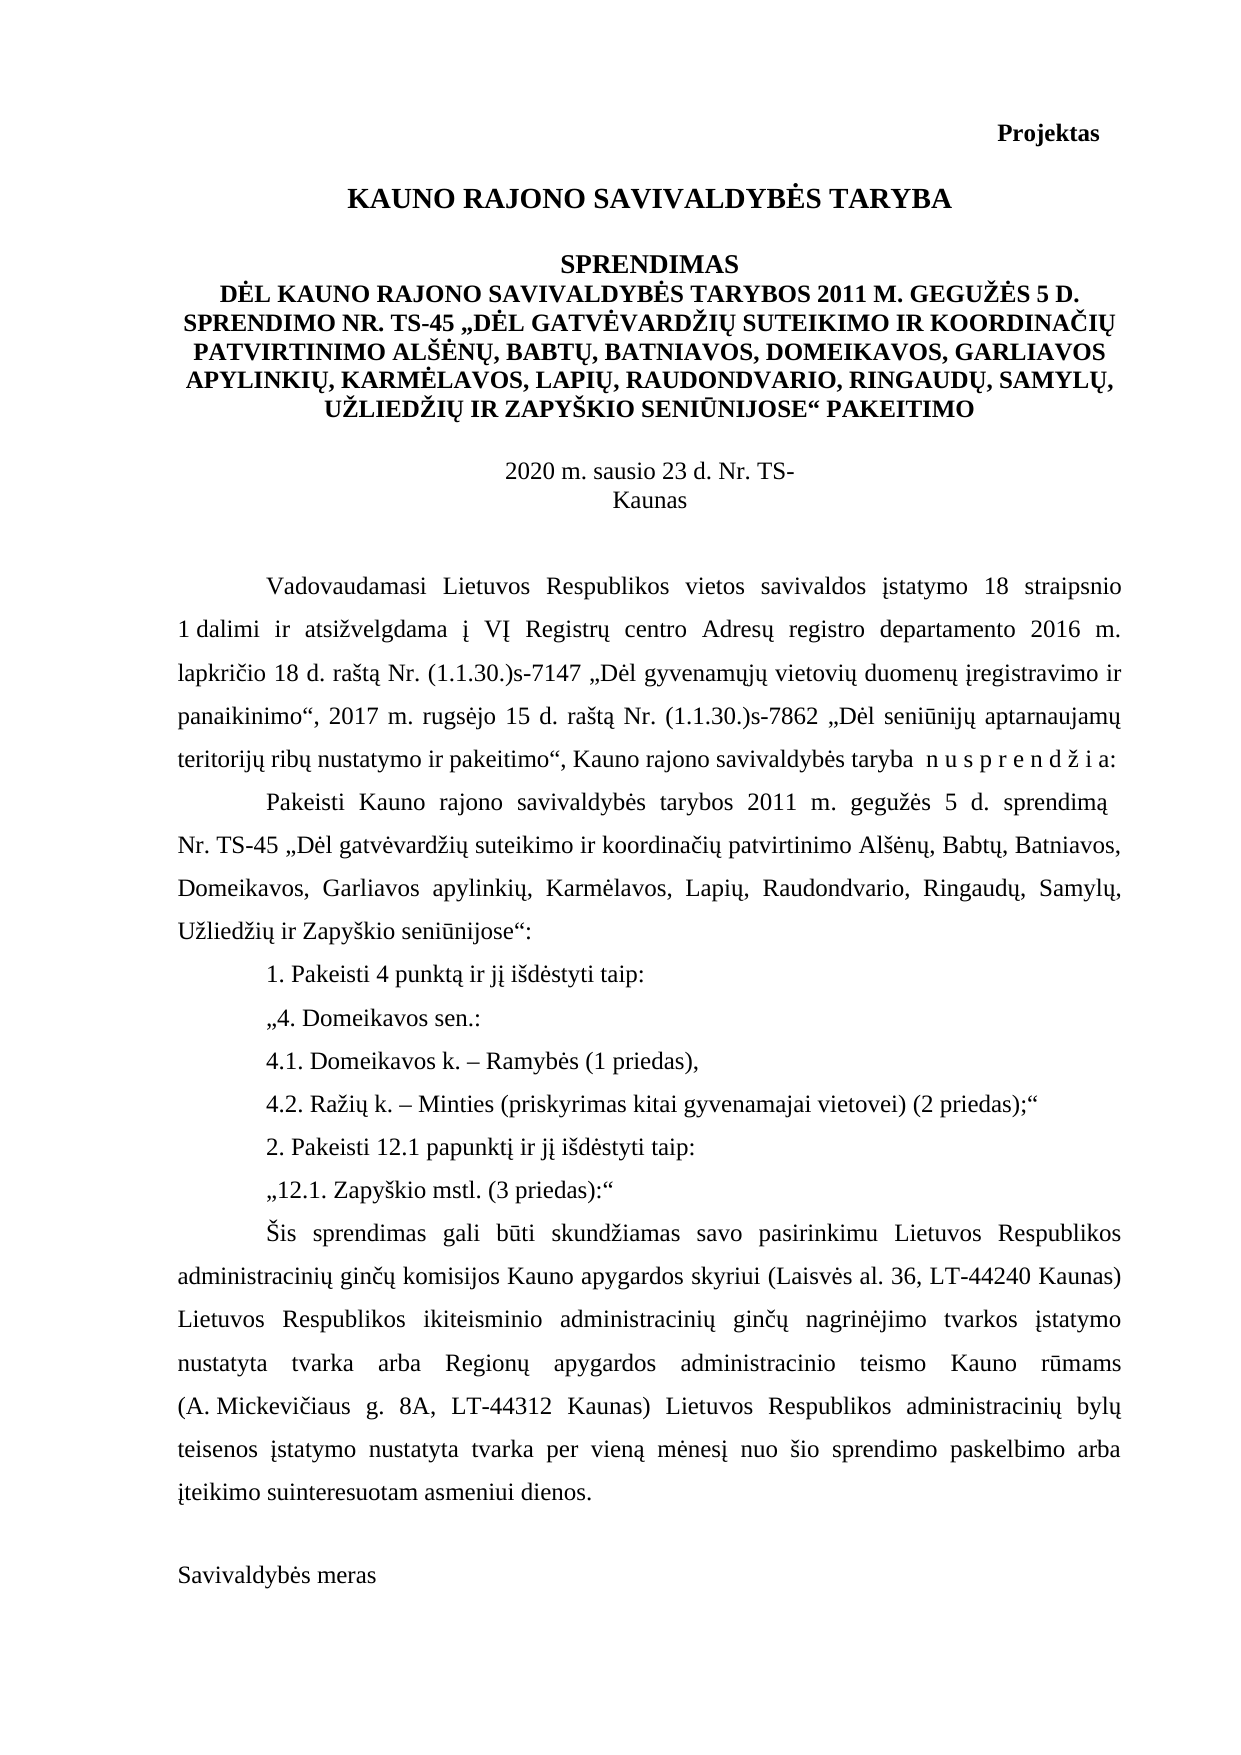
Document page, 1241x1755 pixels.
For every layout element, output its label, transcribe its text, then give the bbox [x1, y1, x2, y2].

text DĖL KAUNO RAJONO SAVIVALDYBĖS TARYBOS 2011 M. GEGUŽĖS 5 D. SPRENDIMO NR. TS-45 „DĖL GATVĖVARDŽIŲ SUTEIKIMO IR KOORDINAČIŲ PATVIRTINIMO ALŠĖNŲ, BABTŲ, BATNIAVOS, DOMEIKAVOS, GARLIAVOS APYLINKIŲ, KARMĖLAVOS, LAPIŲ, RAUDONDVARIO, RINGAUDŲ, SAMYLŲ, UŽLIEDŽIŲ IR ZAPYŠKIO SENIŪNIJOSE“ PAKEITIMO [177, 279, 1122, 423]
text Projektas [177, 118, 1122, 147]
text KAUNO RAJONO SAVIVALDYBĖS TARYBA [177, 181, 1122, 214]
text Šis sprendimas gali būti skundžiamas savo pasirinkimu Lietuvos Respublikos administracinių ginčų komisijos Kauno apygardos skyriui (Laisvės al. 36, LT-44240 Kaunas) Lietuvos Respublikos ikiteisminio administracinių ginčų nagrinėjimo tvarkos įstatymo nustatyta tvarka arba Regionų apygardos administracinio teismo Kauno rūmams (A. Mickevičiaus g. 8A, LT-44312 Kaunas) Lietuvos Respublikos administracinių bylų teisenos įstatymo nustatyta tvarka per vieną mėnesį nuo šio sprendimo paskelbimo arba įteikimo suinteresuotam asmeniui dienos. [177, 1218, 1122, 1506]
text Savivaldybės meras [177, 1560, 1122, 1588]
text 4.1. Domeikavos k. – Ramybės (1 priedas), [177, 1046, 1122, 1074]
text Kaunas [177, 485, 1122, 514]
text „4. Domeikavos sen.: [177, 1003, 1122, 1031]
text „12.1. Zapyškio mstl. (3 priedas):“ [177, 1175, 1122, 1204]
text 2. Pakeisti 12.1 papunktį ir jį išdėstyti taip: [177, 1132, 1122, 1161]
text 2020 m. sausio 23 d. Nr. TS- [177, 456, 1122, 485]
text Vadovaudamasi Lietuvos Respublikos vietos savivaldos įstatymo 18 straipsnio 1 dalimi ir atsižvelgdama į VĮ Registrų centro Adresų registro departamento 2016 m. lapkričio 18 d. raštą Nr. (1.1.30.)s-7147 „Dėl gyvenamųjų vietovių duomenų įregistravimo ir panaikinimo“, 2017 m. rugsėjo 15 d. raštą Nr. (1.1.30.)s-7862 „Dėl seniūnijų aptarnaujamų teritorijų ribų nustatymo ir pakeitimo“, Kauno rajono savivaldybės taryba n u s p r e n d ž i a: [177, 571, 1122, 773]
text 4.2. Ražių k. – Minties (priskyrimas kitai gyvenamajai vietovei) (2 priedas);“ [177, 1089, 1122, 1118]
text SPRENDIMAS [177, 248, 1122, 279]
text Pakeisti Kauno rajono savivaldybės tarybos 2011 m. gegužės 5 d. sprendimą Nr. TS-45 „Dėl gatvėvardžių suteikimo ir koordinačių patvirtinimo Alšėnų, Babtų, Batniavos, Domeikavos, Garliavos apylinkių, Karmėlavos, Lapių, Raudondvario, Ringaudų, Samylų, Užliedžių ir Zapyškio seniūnijose“: [177, 787, 1122, 945]
text 1. Pakeisti 4 punktą ir jį išdėstyti taip: [177, 959, 1122, 988]
